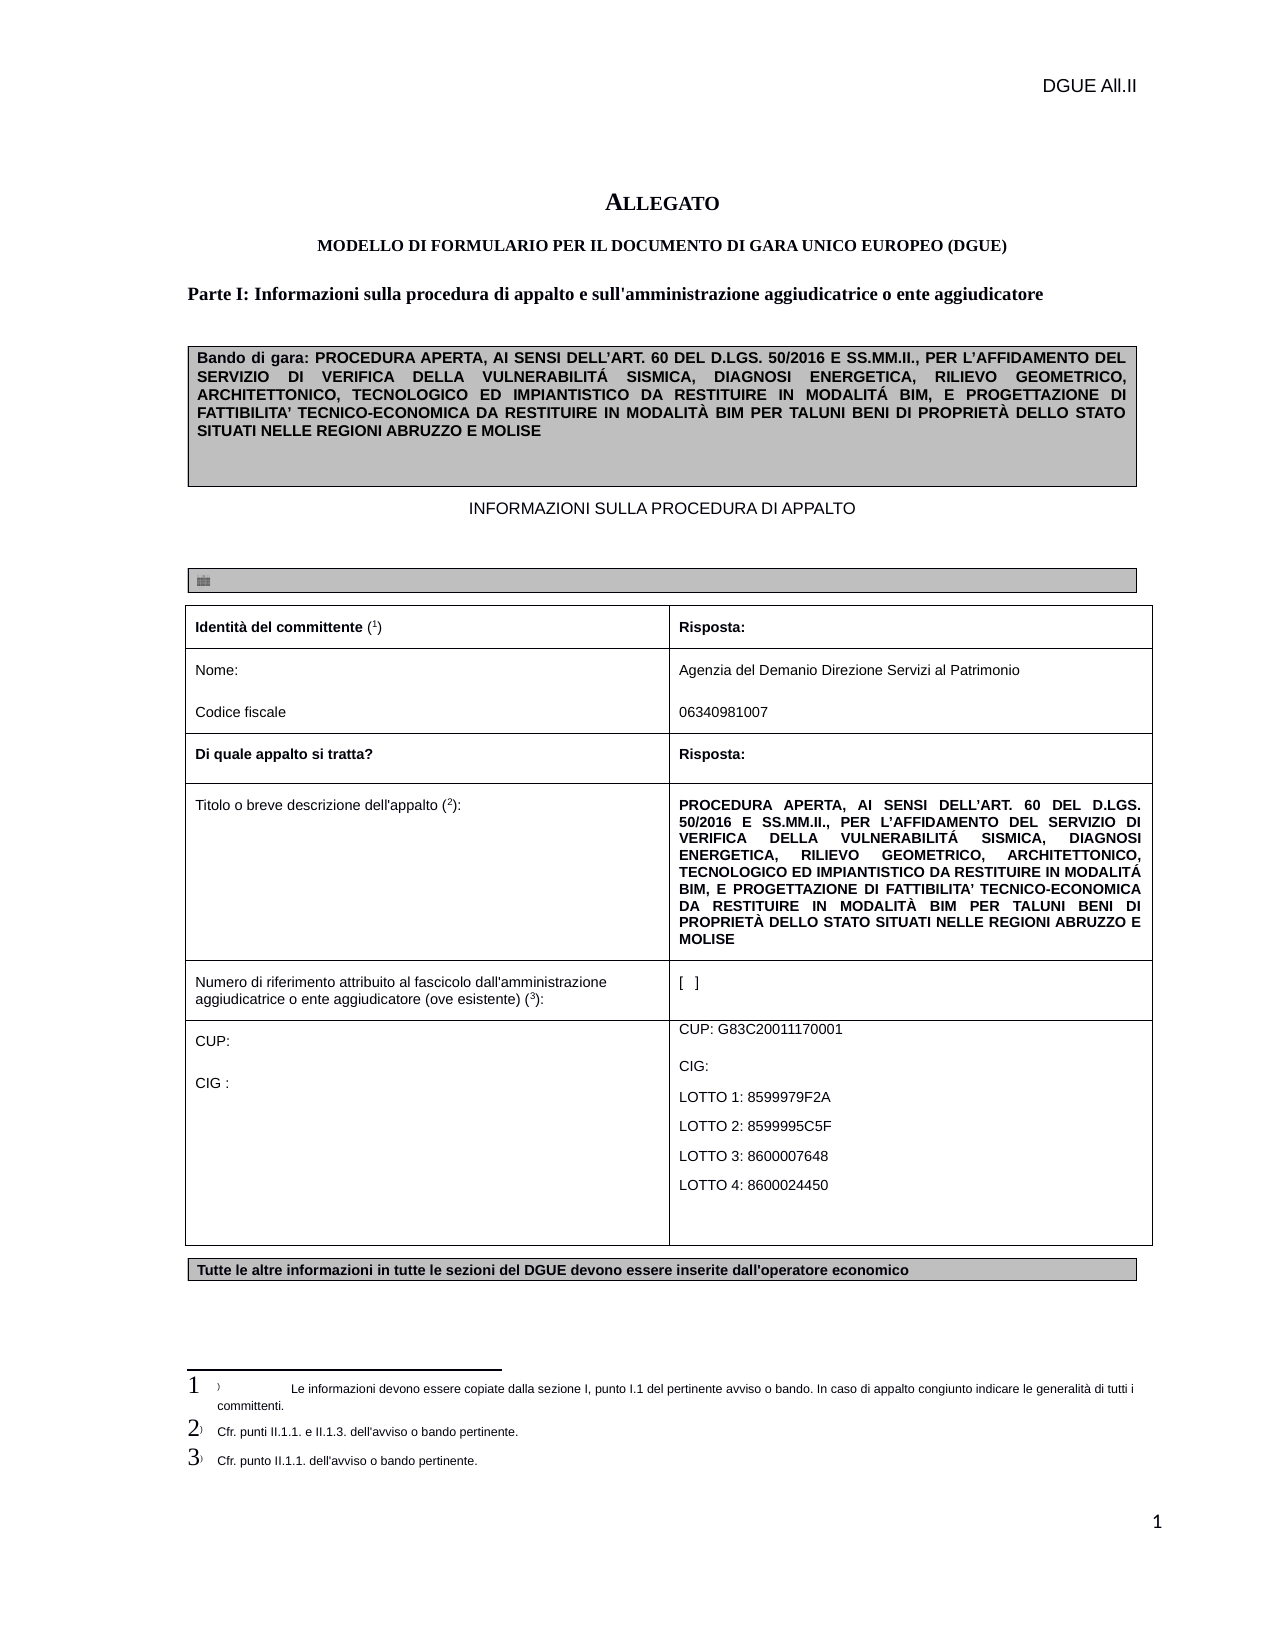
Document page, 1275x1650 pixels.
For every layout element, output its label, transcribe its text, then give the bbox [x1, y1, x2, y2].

table_cell Risposta: [670, 734, 1152, 783]
table_cell Numero di riferimento attribuito al fascicolo dall'amministrazione aggiudicatrice o ente aggiudicatore (ove esistente) (): [186, 961, 669, 1019]
table_cell Agenzia del Demanio Direzione Servizi al Patrimonio 06340981007 [670, 649, 1152, 732]
table_header Identità del committente () [186, 606, 669, 648]
title Parte I: Informazioni sulla procedura di appalto e sull'amministrazione aggiudicatrice o ente aggiudicatore [187, 283, 1137, 305]
table_cell [ ] [670, 961, 1152, 1019]
table_cell Titolo o breve descrizione dell'appalto (): [186, 784, 669, 960]
table_header Risposta: [670, 606, 1152, 648]
subtitle Allegato [187, 187, 1137, 216]
table_cell CUP: G83C20011170001 CIG: LOTTO 1: 8599979F2A LOTTO 2: 8599995C5F LOTTO 3: 8600007648 LOTTO 4: 8600024450 [670, 1021, 1152, 1245]
text Modello di forMulario per il documento di gara unico europeo (DGUE) [187, 235, 1137, 254]
table_cell Di quale appalto si tratta? [186, 734, 669, 783]
table_cell PROCEDURA APERTA, AI SENSI DELL’ART. 60 DEL D.LGS. 50/2016 E SS.MM.II., PER L’AFFIDAMENTO DEL SERVIZIO DI VERIFICA DELLA VULNERABILITÁ SISMICA, DIAGNOSI ENERGETICA, RILIEVO GEOMETRICO, ARCHITETTONICO, TECNOLOGICO ED IMPIANTISTICO DA RESTITUIRE IN MODALITÁ BIM, E PROGETTAZIONE DI FATTIBILITA’ TECNICO-ECONOMICA DA RESTITUIRE IN MODALITÀ BIM PER TALUNI BENI DI PROPRIETÀ DELLO STATO SITUATI NELLE REGIONI ABRUZZO E MOLISE [670, 784, 1152, 960]
text Bando di gara: PROCEDURA APERTA, AI SENSI DELL’ART. 60 DEL D.LGS. 50/2016 E SS.MM.II., PER L’AFFIDAMENTO DEL SERVIZIO DI VERIFICA DELLA VULNERABILITÁ SISMICA, DIAGNOSI ENERGETICA, RILIEVO GEOMETRICO, ARCHITETTONICO, TECNOLOGICO ED IMPIANTISTICO DA RESTITUIRE IN MODALITÁ BIM, E PROGETTAZIONE DI FATTIBILITA’ TECNICO-ECONOMICA DA RESTITUIRE IN MODALITÀ BIM PER TALUNI BENI DI PROPRIETÀ DELLO STATO SITUATI NELLE REGIONI ABRUZZO E MOLISE [189, 347, 1136, 439]
text Le informazioni richieste dalla parte I saranno acquisite automaticamente a condizione che per generare e compilare il DGUE sia utilizzato il servizio DGUE in formato elettronico. In caso contrario tali informazioni devono essere inserite dall'operatore economico. [189, 569, 1136, 592]
table_cell Nome: Codice fiscale [186, 649, 669, 732]
table_cell CUP: CIG : [186, 1021, 669, 1245]
text Tutte le altre informazioni in tutte le sezioni del DGUE devono essere inserite dall'operatore economico [189, 1259, 1136, 1280]
title Informazioni sulla procedura di appalto [187, 499, 1137, 518]
